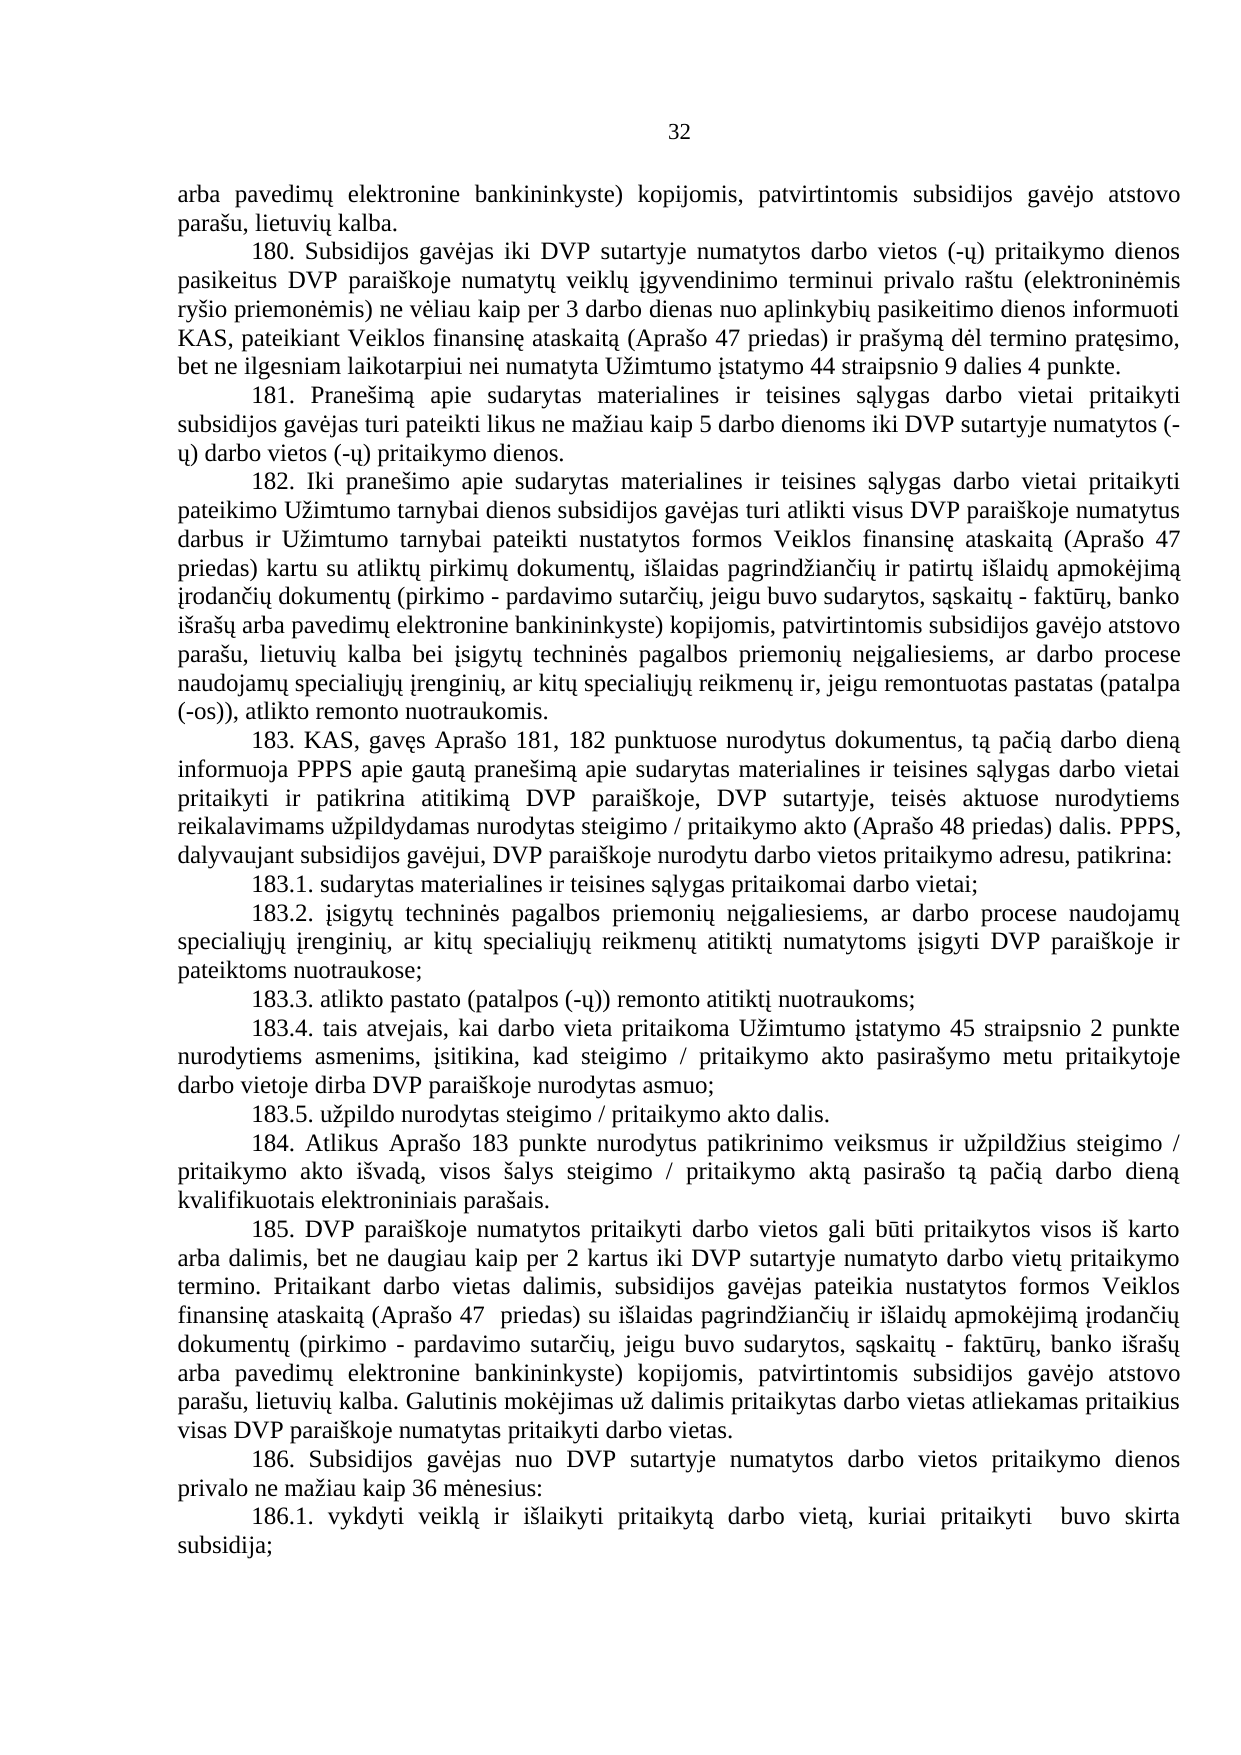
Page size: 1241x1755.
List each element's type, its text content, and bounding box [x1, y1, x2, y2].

text 184. Atlikus Aprašo 183 punkte nurodytus patikrinimo veiksmus ir užpildžius steigimo / pritaikymo akto išvadą, visos šalys steigimo / pritaikymo aktą pasirašo tą pačią darbo dieną kvalifikuotais elektroniniais parašais. [177, 1128, 1181, 1214]
text 183. KAS, gavęs Aprašo 181, 182 punktuose nurodytus dokumentus, tą pačią darbo dieną informuoja PPPS apie gautą pranešimą apie sudarytas materialines ir teisines sąlygas darbo vietai pritaikyti ir patikrina atitikimą DVP paraiškoje, DVP sutartyje, teisės aktuose nurodytiems reikalavimams užpildydamas nurodytas steigimo / pritaikymo akto (Aprašo 48 priedas) dalis. PPPS, dalyvaujant subsidijos gavėjui, DVP paraiškoje nurodytu darbo vietos pritaikymo adresu, patikrina: [177, 725, 1181, 869]
text 183.4. tais atvejais, kai darbo vieta pritaikoma Užimtumo įstatymo 45 straipsnio 2 punkte nurodytiems asmenims, įsitikina, kad steigimo / pritaikymo akto pasirašymo metu pritaikytoje darbo vietoje dirba DVP paraiškoje nurodytas asmuo; [177, 1013, 1181, 1099]
text 183.2. įsigytų techninės pagalbos priemonių neįgaliesiems, ar darbo procese naudojamų specialiųjų įrenginių, ar kitų specialiųjų reikmenų atitiktį numatytoms įsigyti DVP paraiškoje ir pateiktoms nuotraukose; [177, 898, 1181, 984]
text 183.1. sudarytas materialines ir teisines sąlygas pritaikomai darbo vietai; [177, 869, 1181, 898]
text 185. DVP paraiškoje numatytos pritaikyti darbo vietos gali būti pritaikytos visos iš karto arba dalimis, bet ne daugiau kaip per 2 kartus iki DVP sutartyje numatyto darbo vietų pritaikymo termino. Pritaikant darbo vietas dalimis, subsidijos gavėjas pateikia nustatytos formos Veiklos finansinę ataskaitą (Aprašo 47 priedas) su išlaidas pagrindžiančių ir išlaidų apmokėjimą įrodančių dokumentų (pirkimo - pardavimo sutarčių, jeigu buvo sudarytos, sąskaitų - faktūrų, banko išrašų arba pavedimų elektronine bankininkyste) kopijomis, patvirtintomis subsidijos gavėjo atstovo parašu, lietuvių kalba. Galutinis mokėjimas už dalimis pritaikytas darbo vietas atliekamas pritaikius visas DVP paraiškoje numatytas pritaikyti darbo vietas. [177, 1214, 1181, 1444]
text 186.1. vykdyti veiklą ir išlaikyti pritaikytą darbo vietą, kuriai pritaikyti buvo skirta subsidija; [177, 1501, 1181, 1559]
text arba pavedimų elektronine bankininkyste) kopijomis, patvirtintomis subsidijos gavėjo atstovo parašu, lietuvių kalba. [177, 179, 1181, 236]
text 182. Iki pranešimo apie sudarytas materialines ir teisines sąlygas darbo vietai pritaikyti pateikimo Užimtumo tarnybai dienos subsidijos gavėjas turi atlikti visus DVP paraiškoje numatytus darbus ir Užimtumo tarnybai pateikti nustatytos formos Veiklos finansinę ataskaitą (Aprašo 47 priedas) kartu su atliktų pirkimų dokumentų, išlaidas pagrindžiančių ir patirtų išlaidų apmokėjimą įrodančių dokumentų (pirkimo - pardavimo sutarčių, jeigu buvo sudarytos, sąskaitų - faktūrų, banko išrašų arba pavedimų elektronine bankininkyste) kopijomis, patvirtintomis subsidijos gavėjo atstovo parašu, lietuvių kalba bei įsigytų techninės pagalbos priemonių neįgaliesiems, ar darbo procese naudojamų specialiųjų įrenginių, ar kitų specialiųjų reikmenų ir, jeigu remontuotas pastatas (patalpa (-os)), atlikto remonto nuotraukomis. [177, 466, 1181, 725]
text 183.5. užpildo nurodytas steigimo / pritaikymo akto dalis. [177, 1099, 1181, 1128]
text 180. Subsidijos gavėjas iki DVP sutartyje numatytos darbo vietos (-ų) pritaikymo dienos pasikeitus DVP paraiškoje numatytų veiklų įgyvendinimo terminui privalo raštu (elektroninėmis ryšio priemonėmis) ne vėliau kaip per 3 darbo dienas nuo aplinkybių pasikeitimo dienos informuoti KAS, pateikiant Veiklos finansinę ataskaitą (Aprašo 47 priedas) ir prašymą dėl termino pratęsimo, bet ne ilgesniam laikotarpiui nei numatyta Užimtumo įstatymo 44 straipsnio 9 dalies 4 punkte. [177, 236, 1181, 380]
text 183.3. atlikto pastato (patalpos (-ų)) remonto atitiktį nuotraukoms; [177, 984, 1181, 1013]
text 181. Pranešimą apie sudarytas materialines ir teisines sąlygas darbo vietai pritaikyti subsidijos gavėjas turi pateikti likus ne mažiau kaip 5 darbo dienoms iki DVP sutartyje numatytos (-ų) darbo vietos (-ų) pritaikymo dienos. [177, 380, 1181, 466]
text 186. Subsidijos gavėjas nuo DVP sutartyje numatytos darbo vietos pritaikymo dienos privalo ne mažiau kaip 36 mėnesius: [177, 1444, 1181, 1501]
